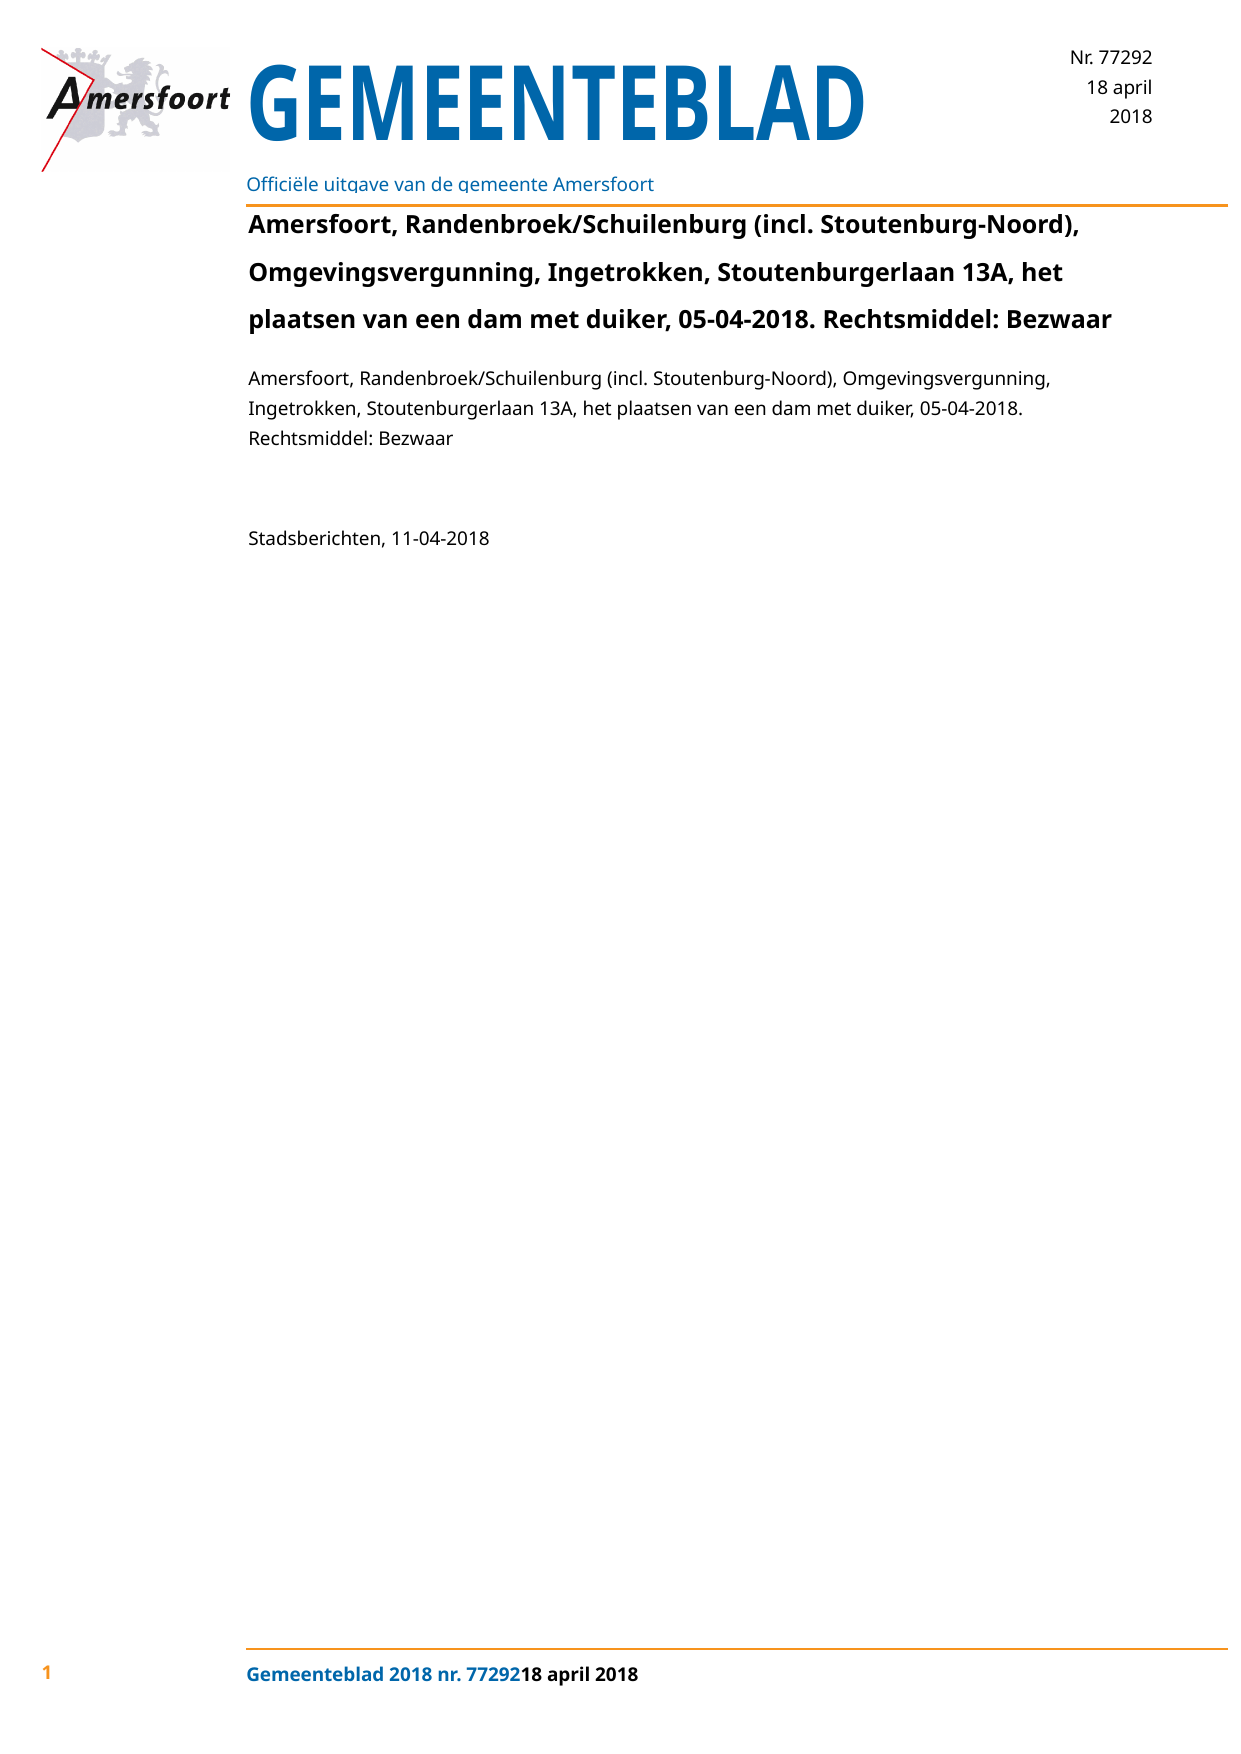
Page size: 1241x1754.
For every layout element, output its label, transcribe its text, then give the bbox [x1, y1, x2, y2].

text Stadsberichten, 11-04-2018 [248, 526, 1152, 551]
text Amersfoort, Randenbroek/Schuilenburg (incl. Stoutenburg-Noord), Omgevingsvergunning, Ingetrokken, Stoutenburgerlaan 13A, het plaatsen van een dam met duiker, 05-04-2018. Rechtsmiddel: Bezwaar [248, 366, 1152, 450]
text Amersfoort, Randenbroek/Schuilenburg (incl. Stoutenburg-Noord), Omgevingsvergunning, Ingetrokken, Stoutenburgerlaan 13A, het plaatsen van een dam met duiker, 05-04-2018. Rechtsmiddel: Bezwaar [248, 207, 1152, 336]
picture [41, 47, 231, 172]
